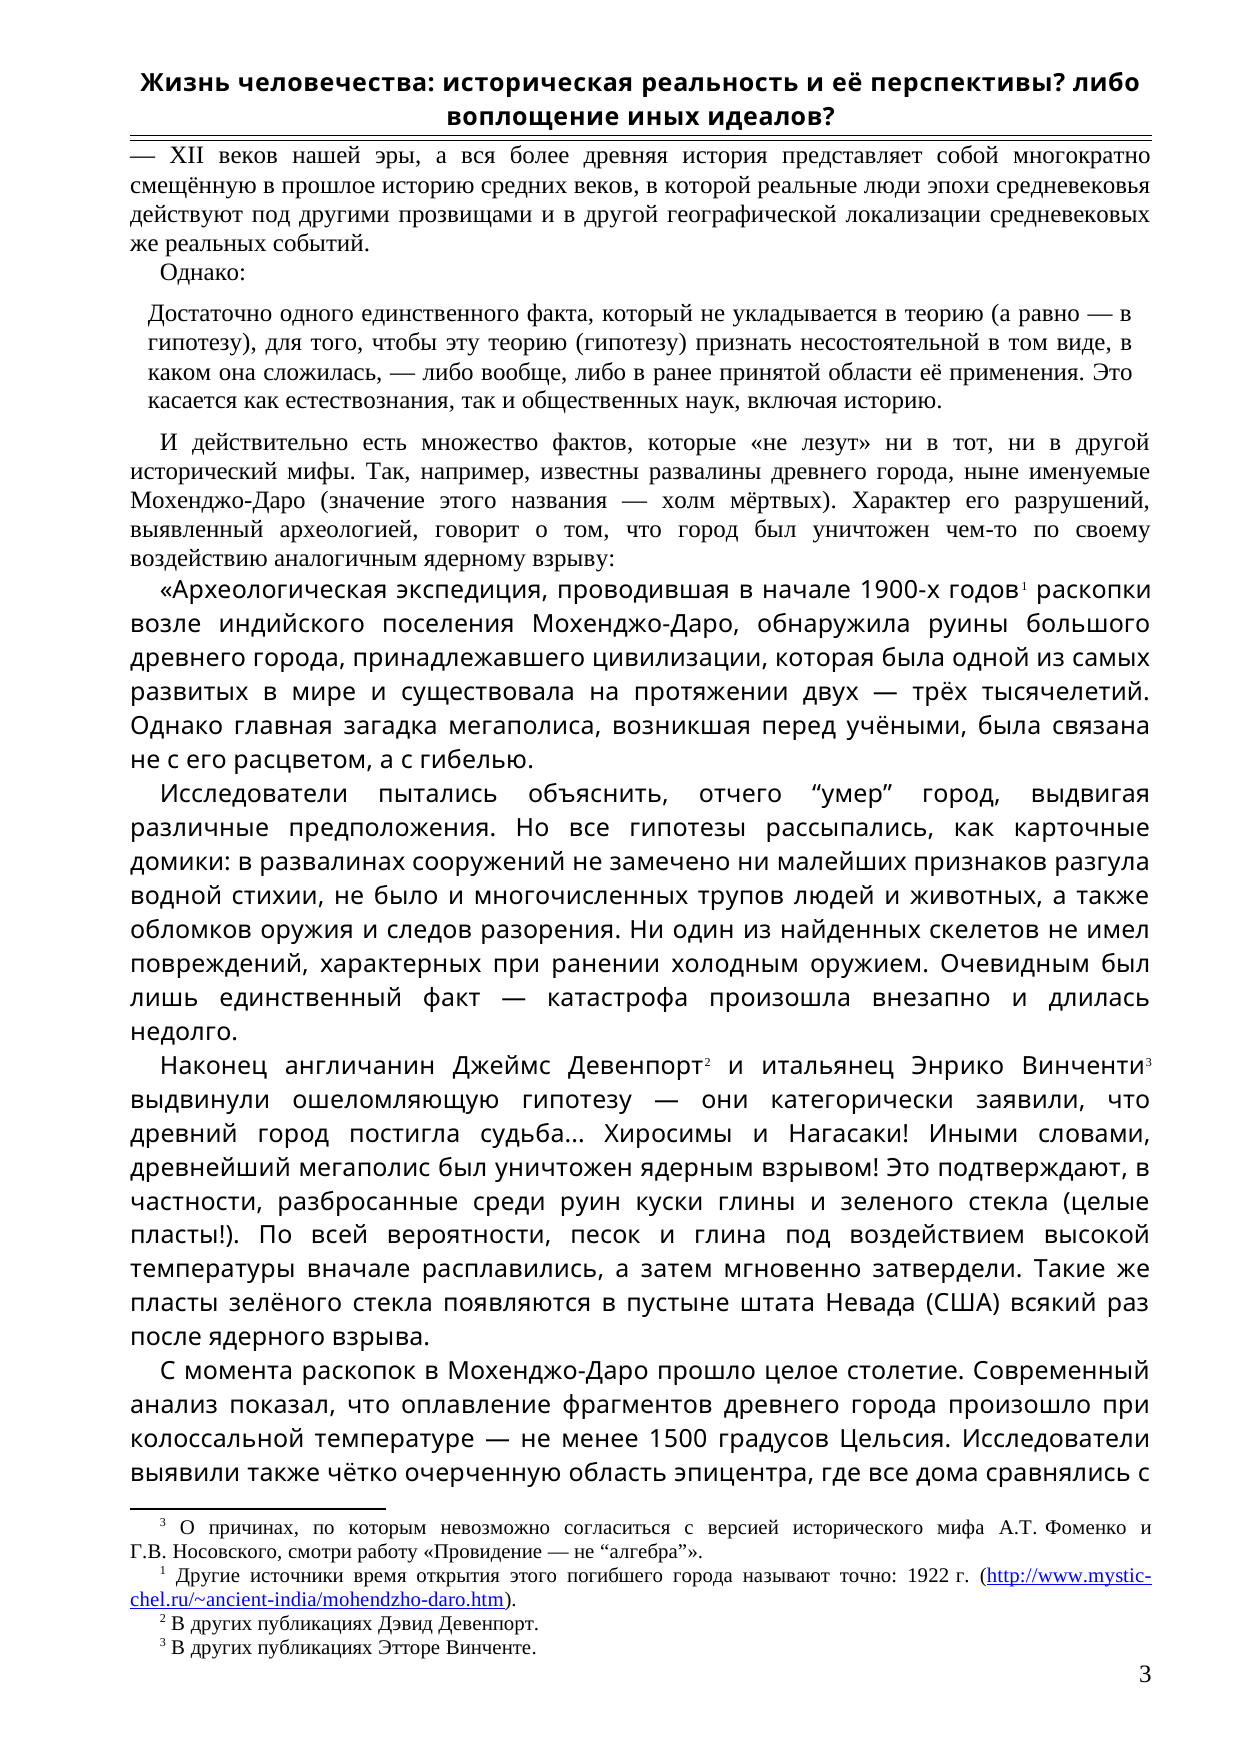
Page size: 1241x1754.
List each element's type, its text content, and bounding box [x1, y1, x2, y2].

text В других публикациях Этторе Винченте. [130, 1635, 1152, 1659]
text Наконец англичанин Джеймс Девенпорт и итальянец Энрико Винченти выдвинули ошеломляющую гипотезу — они категорически заявили, что древний город постигла судьба... Хиросимы и Нагасаки! Иными словами, древнейший мегаполис был уничтожен ядерным взрывом! Это подтверждают, в частности, разбросанные среди руин куски глины и зеленого стекла (целые пласты!). По всей вероятности, песок и глина под воздействием высокой температуры вначале расплавились, а затем мгновенно затвердели. Такие же пласты зелёного стекла появляются в пустыне штата Невада (США) всякий раз после ядерного взрыва. [130, 1048, 1152, 1353]
text — XII веков нашей эры, а вся более древняя история представляет собой многократно смещённую в прошлое историю средних веков, в которой реальные люди эпохи средневековья действуют под другими прозвищами и в другой географической локализации средневековых же реальных событий. [130, 141, 1152, 257]
text С момента раскопок в Мохенджо-Даро прошло целое столетие. Современный анализ показал, что оплавление фрагментов древнего города произошло при колоссальной температуре — не менее 1500 градусов Цельсия. Исследователи выявили также чётко очерченную область эпицентра, где все дома сравнялись с [130, 1353, 1152, 1489]
text О причинах, по которым невозможно согласиться с версией исторического мифа А.Т. Фоменко и Г.В. Носов­ско­го, смотри работу «Провидение — не “алгебра”». [130, 1515, 1152, 1563]
text В других публикациях Дэвид Девенпорт. [130, 1611, 1152, 1635]
text И действительно есть множество фактов, которые «не лезут» ни в тот, ни в другой исторический мифы. Так, например, известны развалины древнего города, ныне именуемые Мохенджо-Даро (значение этого названия — холм мёртвых). Характер его разрушений, выявленный археологией, говорит о том, что город был уничтожен чем-то по своему воздействию аналогичным ядерному взрыву: [130, 427, 1152, 572]
text Достаточно одного единственного факта, который не укладывается в теорию (а равно — в гипотезу), для того, чтобы эту теорию (гипотезу) признать несостоятельной в том виде, в каком она сложилась, — либо вообще, либо в ранее принятой области её применения. Это касается как естествознания, так и общественных наук, включая историю. [148, 298, 1134, 414]
text Исследователи пытались объяснить, отчего “умер” город, выдвигая различные предположения. Но все гипотезы рассыпались, как карточные домики: в развалинах сооружений не замечено ни малейших признаков разгула водной стихии, не было и многочисленных трупов людей и животных, а также обломков оружия и следов разорения. Ни один из найденных скелетов не имел повреждений, характерных при ранении холодным оружием. Очевидным был лишь единственный факт — катастрофа произошла внезапно и длилась недолго. [130, 776, 1152, 1048]
text Однако: [130, 257, 1152, 286]
text «Археологическая экспедиция, проводившая в начале 1900-х годов раскопки возле индийского поселения Мохенджо-Даро, обнаружила руины большого древнего города, принадлежавшего цивилизации, которая была одной из самых развитых в мире и существовала на протяжении двух — трёх тысячелетий. Однако главная загадка мегаполиса, возникшая перед учёными, была связана не с его расцветом, а с гибелью. [130, 572, 1152, 776]
text Другие источники время открытия этого погибшего города называют точно: 1922 г. (http://www.mystic-chel.ru/~ancient-india/mohendzho-daro.htm). [130, 1563, 1152, 1611]
